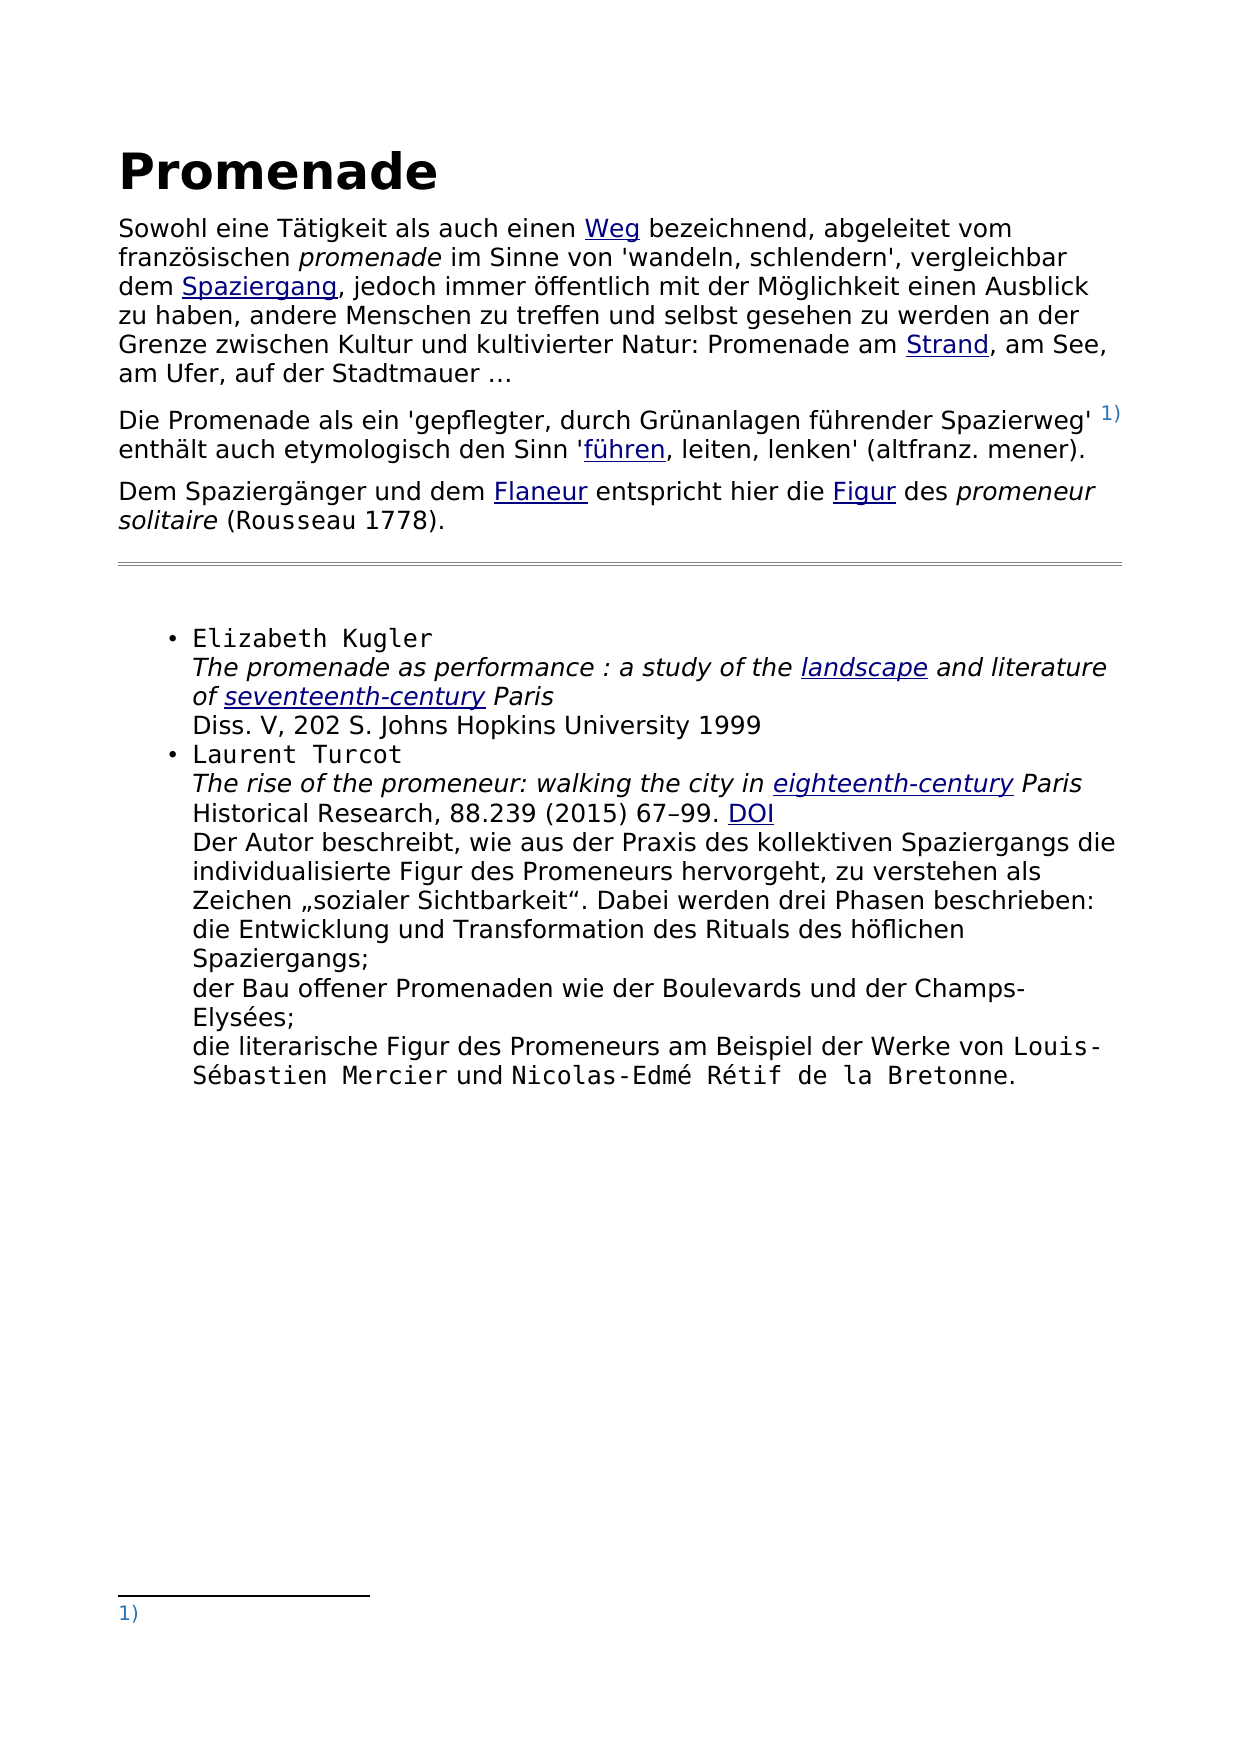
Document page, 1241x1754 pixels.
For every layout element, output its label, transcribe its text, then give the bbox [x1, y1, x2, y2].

text Die Promenade als ein 'gepflegter, durch Grünanlagen führender Spazierweg' enthält auch etymologisch den Sinn 'führen, leiten, lenken' (altfranz. mener). [118, 401, 1122, 464]
list Laurent Turcot The rise of the promeneur: walking the city in eighteenth-century Paris Historical Research, 88.239 (2015) 67–99. DOI Der Autor beschreibt, wie aus der Praxis des kollektiven Spaziergangs die individualisierte Figur des Promeneurs hervorgeht, zu verstehen als Zeichen „sozialer Sichtbarkeit“. Dabei werden drei Phasen beschrieben: die Entwicklung und Transformation des Rituals des höflichen Spaziergangs; der Bau offener Promenaden wie der Boulevards und der Champs-Elysées; die literarische Figur des Promeneurs am Beispiel der Werke von Louis-Sébastien Mercier und Nicolas-Edmé Rétif de la Bretonne. [177, 740, 1122, 1090]
text Sowohl eine Tätigkeit als auch einen Weg bezeichnend, abgeleitet vom französischen promenade im Sinne von 'wandeln, schlendern', vergleichbar dem Spaziergang, jedoch immer öffentlich mit der Möglichkeit einen Ausblick zu haben, andere Menschen zu treffen und selbst gesehen zu werden an der Grenze zwischen Kultur und kultivierter Natur: Promenade am Strand, am See, am Ufer, auf der Stadtmauer … [118, 214, 1122, 389]
list Elizabeth Kugler The promenade as performance : a study of the landscape and literature of seventeenth-century Paris Diss. V, 202 S. Johns Hopkins University 1999 [177, 624, 1122, 740]
text Dem Spaziergänger und dem Flaneur entspricht hier die Figur des promeneur solitaire (Rousseau 1778). [118, 477, 1122, 535]
subtitle Promenade [118, 143, 1122, 201]
